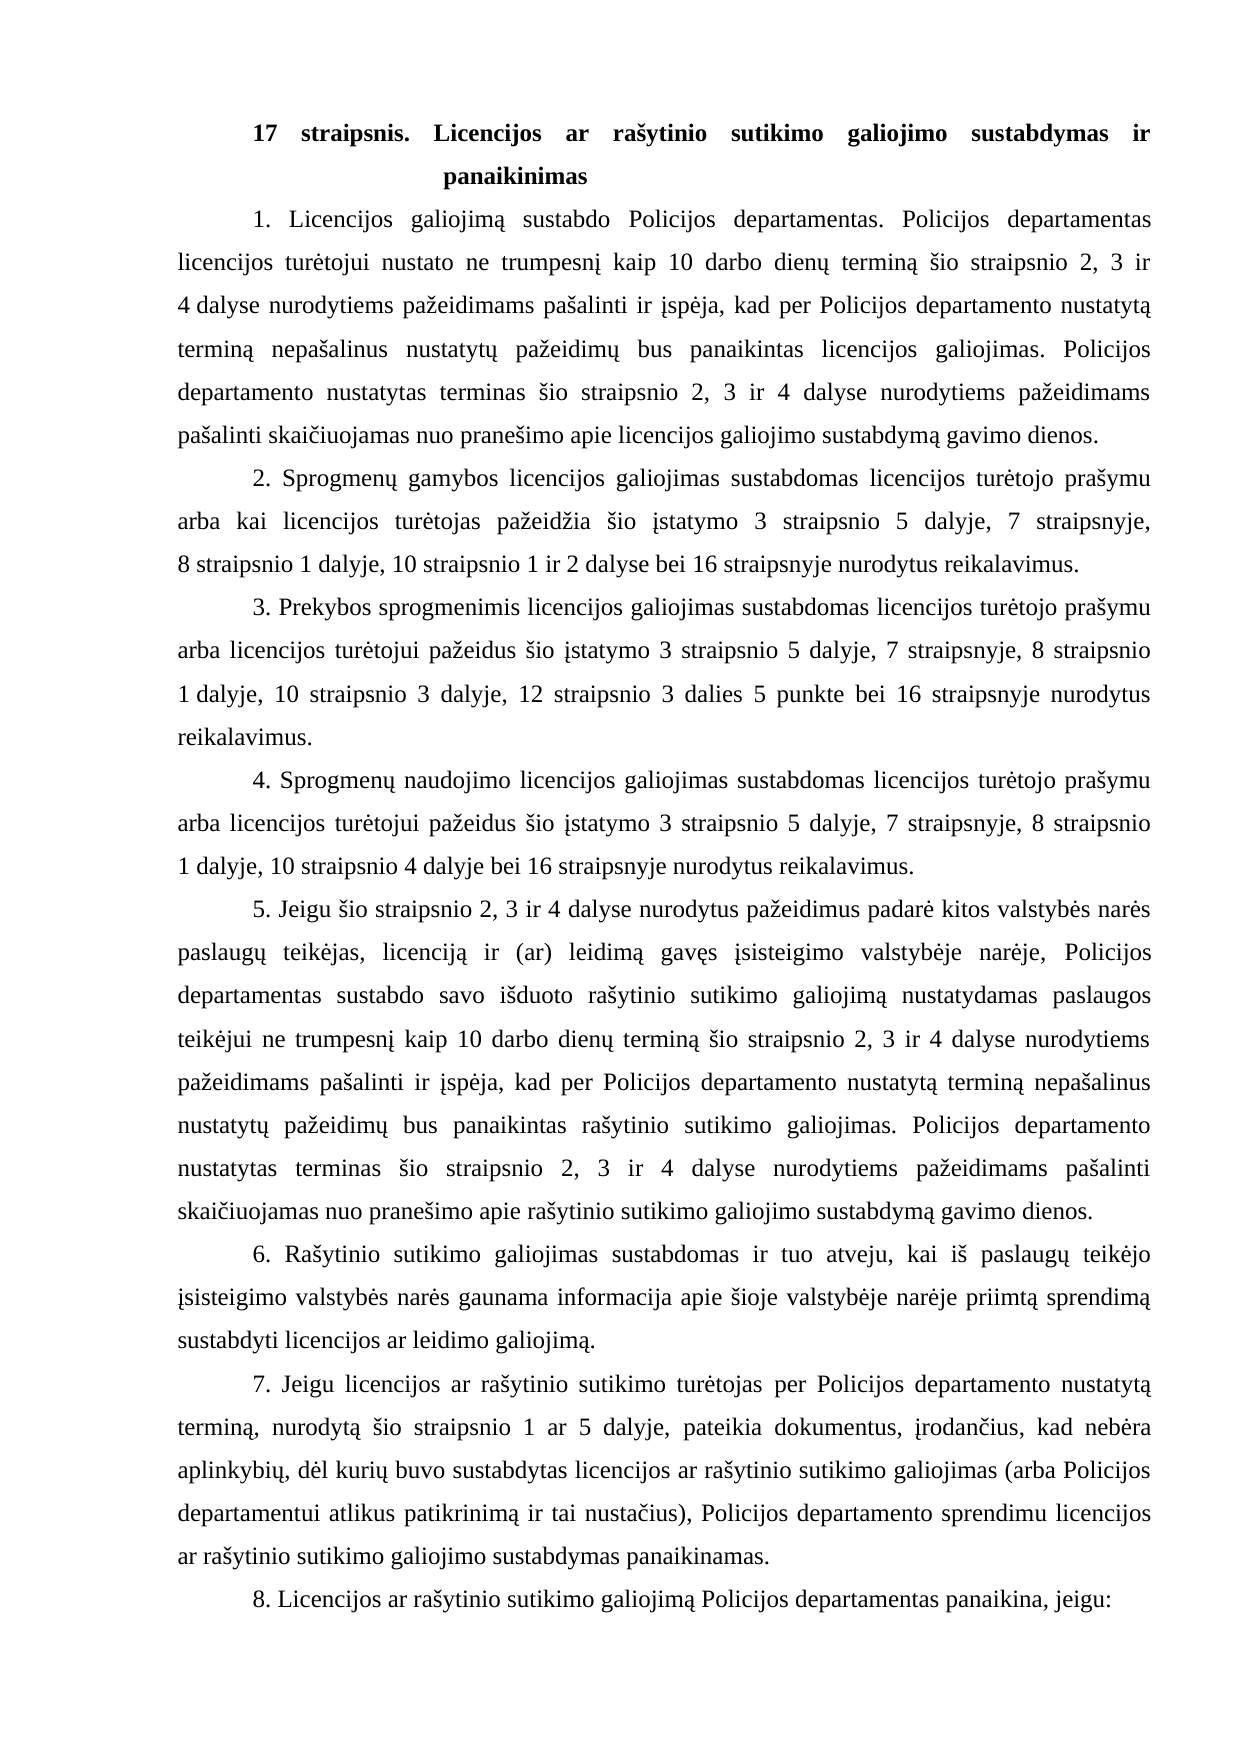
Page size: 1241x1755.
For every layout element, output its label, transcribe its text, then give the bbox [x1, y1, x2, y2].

text 2. Sprogmenų gamybos licencijos galiojimas sustabdomas licencijos turėtojo prašymu arba kai licencijos turėtojas pažeidžia šio įstatymo 3 straipsnio 5 dalyje, 7 straipsnyje, 8 straipsnio 1 dalyje, 10 straipsnio 1 ir 2 dalyse bei 16 straipsnyje nurodytus reikalavimus. [177, 463, 1152, 578]
text 1. Licencijos galiojimą sustabdo Policijos departamentas. Policijos departamentas licencijos turėtojui nustato ne trumpesnį kaip 10 darbo dienų terminą šio straipsnio 2, 3 ir 4 dalyse nurodytiems pažeidimams pašalinti ir įspėja, kad per Policijos departamento nustatytą terminą nepašalinus nustatytų pažeidimų bus panaikintas licencijos galiojimas. Policijos departamento nustatytas terminas šio straipsnio 2, 3 ir 4 dalyse nurodytiems pažeidimams pašalinti skaičiuojamas nuo pranešimo apie licencijos galiojimo sustabdymą gavimo dienos. [177, 204, 1152, 449]
text 3. Prekybos sprogmenimis licencijos galiojimas sustabdomas licencijos turėtojo prašymu arba licencijos turėtojui pažeidus šio įstatymo 3 straipsnio 5 dalyje, 7 straipsnyje, 8 straipsnio 1 dalyje, 10 straipsnio 3 dalyje, 12 straipsnio 3 dalies 5 punkte bei 16 straipsnyje nurodytus reikalavimus. [177, 592, 1152, 751]
text 7. Jeigu licencijos ar rašytinio sutikimo turėtojas per Policijos departamento nustatytą terminą, nurodytą šio straipsnio 1 ar 5 dalyje, pateikia dokumentus, įrodančius, kad nebėra aplinkybių, dėl kurių buvo sustabdytas licencijos ar rašytinio sutikimo galiojimas (arba Policijos departamentui atlikus patikrinimą ir tai nustačius), Policijos departamento sprendimu licencijos ar rašytinio sutikimo galiojimo sustabdymas panaikinamas. [177, 1369, 1152, 1570]
text 6. Rašytinio sutikimo galiojimas sustabdomas ir tuo atveju, kai iš paslaugų teikėjo įsisteigimo valstybės narės gaunama informacija apie šioje valstybėje narėje priimtą sprendimą sustabdyti licencijos ar leidimo galiojimą. [177, 1239, 1152, 1354]
text 17 straipsnis. Licencijos ar rašytinio sutikimo galiojimo sustabdymas ir panaikinimas [252, 118, 1152, 190]
text 5. Jeigu šio straipsnio 2, 3 ir 4 dalyse nurodytus pažeidimus padarė kitos valstybės narės paslaugų teikėjas, licenciją ir (ar) leidimą gavęs įsisteigimo valstybėje narėje, Policijos departamentas sustabdo savo išduoto rašytinio sutikimo galiojimą nustatydamas paslaugos teikėjui ne trumpesnį kaip 10 darbo dienų terminą šio straipsnio 2, 3 ir 4 dalyse nurodytiems pažeidimams pašalinti ir įspėja, kad per Policijos departamento nustatytą terminą nepašalinus nustatytų pažeidimų bus panaikintas rašytinio sutikimo galiojimas. Policijos departamento nustatytas terminas šio straipsnio 2, 3 ir 4 dalyse nurodytiems pažeidimams pašalinti skaičiuojamas nuo pranešimo apie rašytinio sutikimo galiojimo sustabdymą gavimo dienos. [177, 894, 1152, 1225]
text 4. Sprogmenų naudojimo licencijos galiojimas sustabdomas licencijos turėtojo prašymu arba licencijos turėtojui pažeidus šio įstatymo 3 straipsnio 5 dalyje, 7 straipsnyje, 8 straipsnio 1 dalyje, 10 straipsnio 4 dalyje bei 16 straipsnyje nurodytus reikalavimus. [177, 765, 1152, 880]
text 8. Licencijos ar rašytinio sutikimo galiojimą Policijos departamentas panaikina, jeigu: [177, 1584, 1152, 1613]
